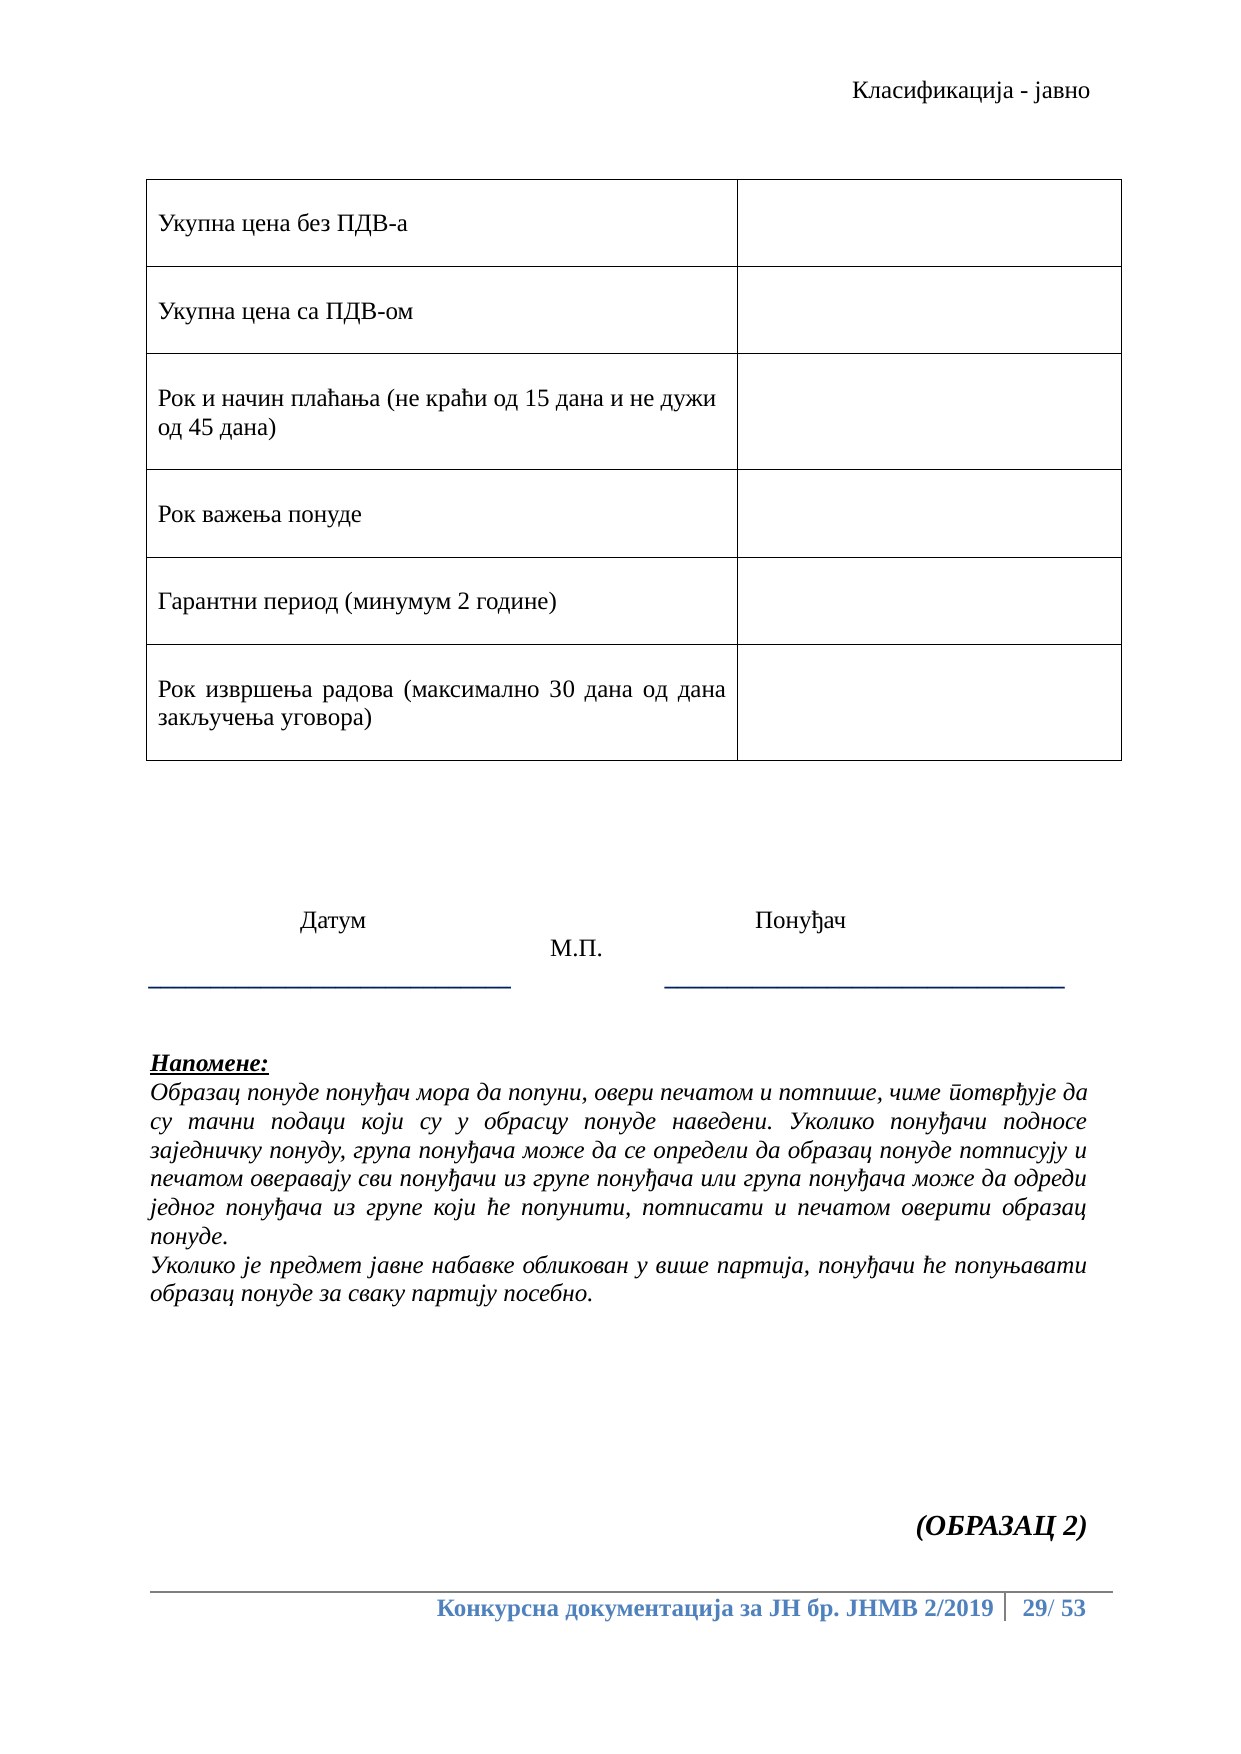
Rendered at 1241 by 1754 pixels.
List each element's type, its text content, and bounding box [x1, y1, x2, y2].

table_cell [738, 645, 1121, 760]
table_cell [738, 470, 1121, 557]
text Уколико је предмет јавне набавке обликован у више партија, понуђачи ће попуњавати образац понуде за сваку партију посебно. [150, 1250, 1090, 1307]
table_cell Укупна цена са ПДВ-ом [147, 267, 737, 353]
table_cell Рок важења понуде [147, 470, 737, 557]
table_cell [738, 267, 1121, 353]
table_cell Рок и начин плаћања (не краћи од 15 дана и не дужи од 45 дана) [147, 354, 737, 469]
text _____________________________ ________________________________ [150, 962, 1090, 991]
text М.П. [450, 933, 1090, 962]
text Напомене: [150, 1048, 1090, 1077]
text (ОБРАЗАЦ 2) [150, 1508, 1090, 1542]
table_cell Гарантни период (минумум 2 године) [147, 558, 737, 644]
text Датум Понуђач [225, 905, 1090, 933]
table_header [738, 180, 1121, 266]
table_cell Рок извршења радова (максимално 30 дана од дана закључења уговора) [147, 645, 737, 760]
table_cell [738, 354, 1121, 469]
text Образац понуде понуђач мора да попуни, овери печатом и потпише, чиме потврђује да су тачни подаци који су у обрасцу понуде наведени. Уколико понуђачи подносе заједничку понуду, група понуђача може да се определи да образац понуде потписују и печатом оверавају сви понуђачи из групе понуђача или група понуђача може да одреди једног понуђача из групе који ће попунити, потписати и печатом оверити образац понуде. [150, 1077, 1090, 1250]
table_header Укупна цена без ПДВ-а [147, 180, 737, 266]
table_cell [738, 558, 1121, 644]
